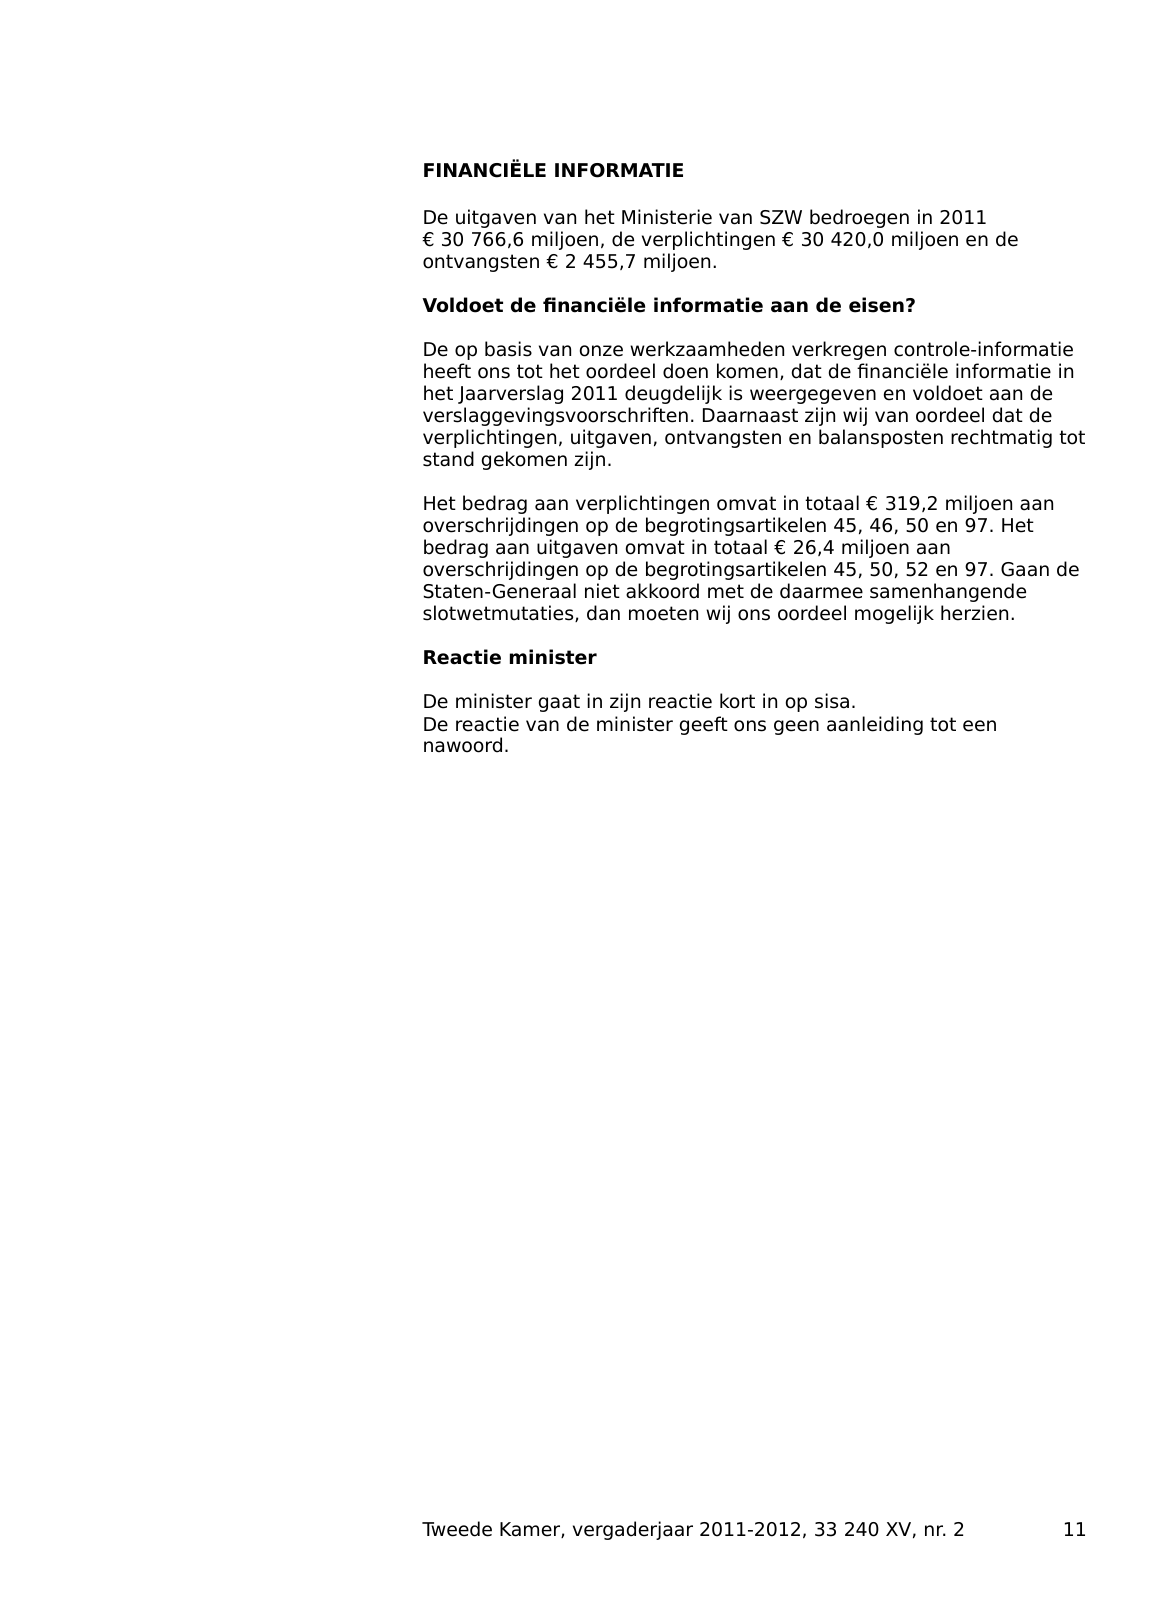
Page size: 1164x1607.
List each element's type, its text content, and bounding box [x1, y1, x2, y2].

text Het bedrag aan verplichtingen omvat in totaal € 319,2 miljoen aan overschrijdingen op de begrotingsartikelen 45, 46, 50 en 97. Het bedrag aan uitgaven omvat in totaal € 26,4 miljoen aan overschrijdingen op de begrotingsartikelen 45, 50, 52 en 97. Gaan de Staten-Generaal niet akkoord met de daarmee samenhangende slotwetmutaties, dan moeten wij ons oordeel mogelijk herzien. [422, 493, 1087, 625]
text De minister gaat in zijn reactie kort in op sisa. [422, 691, 1087, 713]
subtitle Voldoet de financiële informatie aan de eisen? [422, 295, 1087, 317]
text De uitgaven van het Ministerie van SZW bedroegen in 2011 € 30 766,6 miljoen, de verplichtingen € 30 420,0 miljoen en de ontvangsten € 2 455,7 miljoen. [422, 207, 1087, 273]
subtitle FINANCIËLE INFORMATIE [422, 160, 1087, 182]
text De reactie van de minister geeft ons geen aanleiding tot een nawoord. [422, 713, 1087, 757]
subtitle Reactie minister [422, 647, 1087, 669]
text De op basis van onze werkzaamheden verkregen controle-informatie heeft ons tot het oordeel doen komen, dat de financiële informatie in het Jaarverslag 2011 deugdelijk is weergegeven en voldoet aan de verslaggevingsvoorschriften. Daarnaast zijn wij van oordeel dat de verplichtingen, uitgaven, ontvangsten en balansposten rechtmatig tot stand gekomen zijn. [422, 339, 1087, 471]
